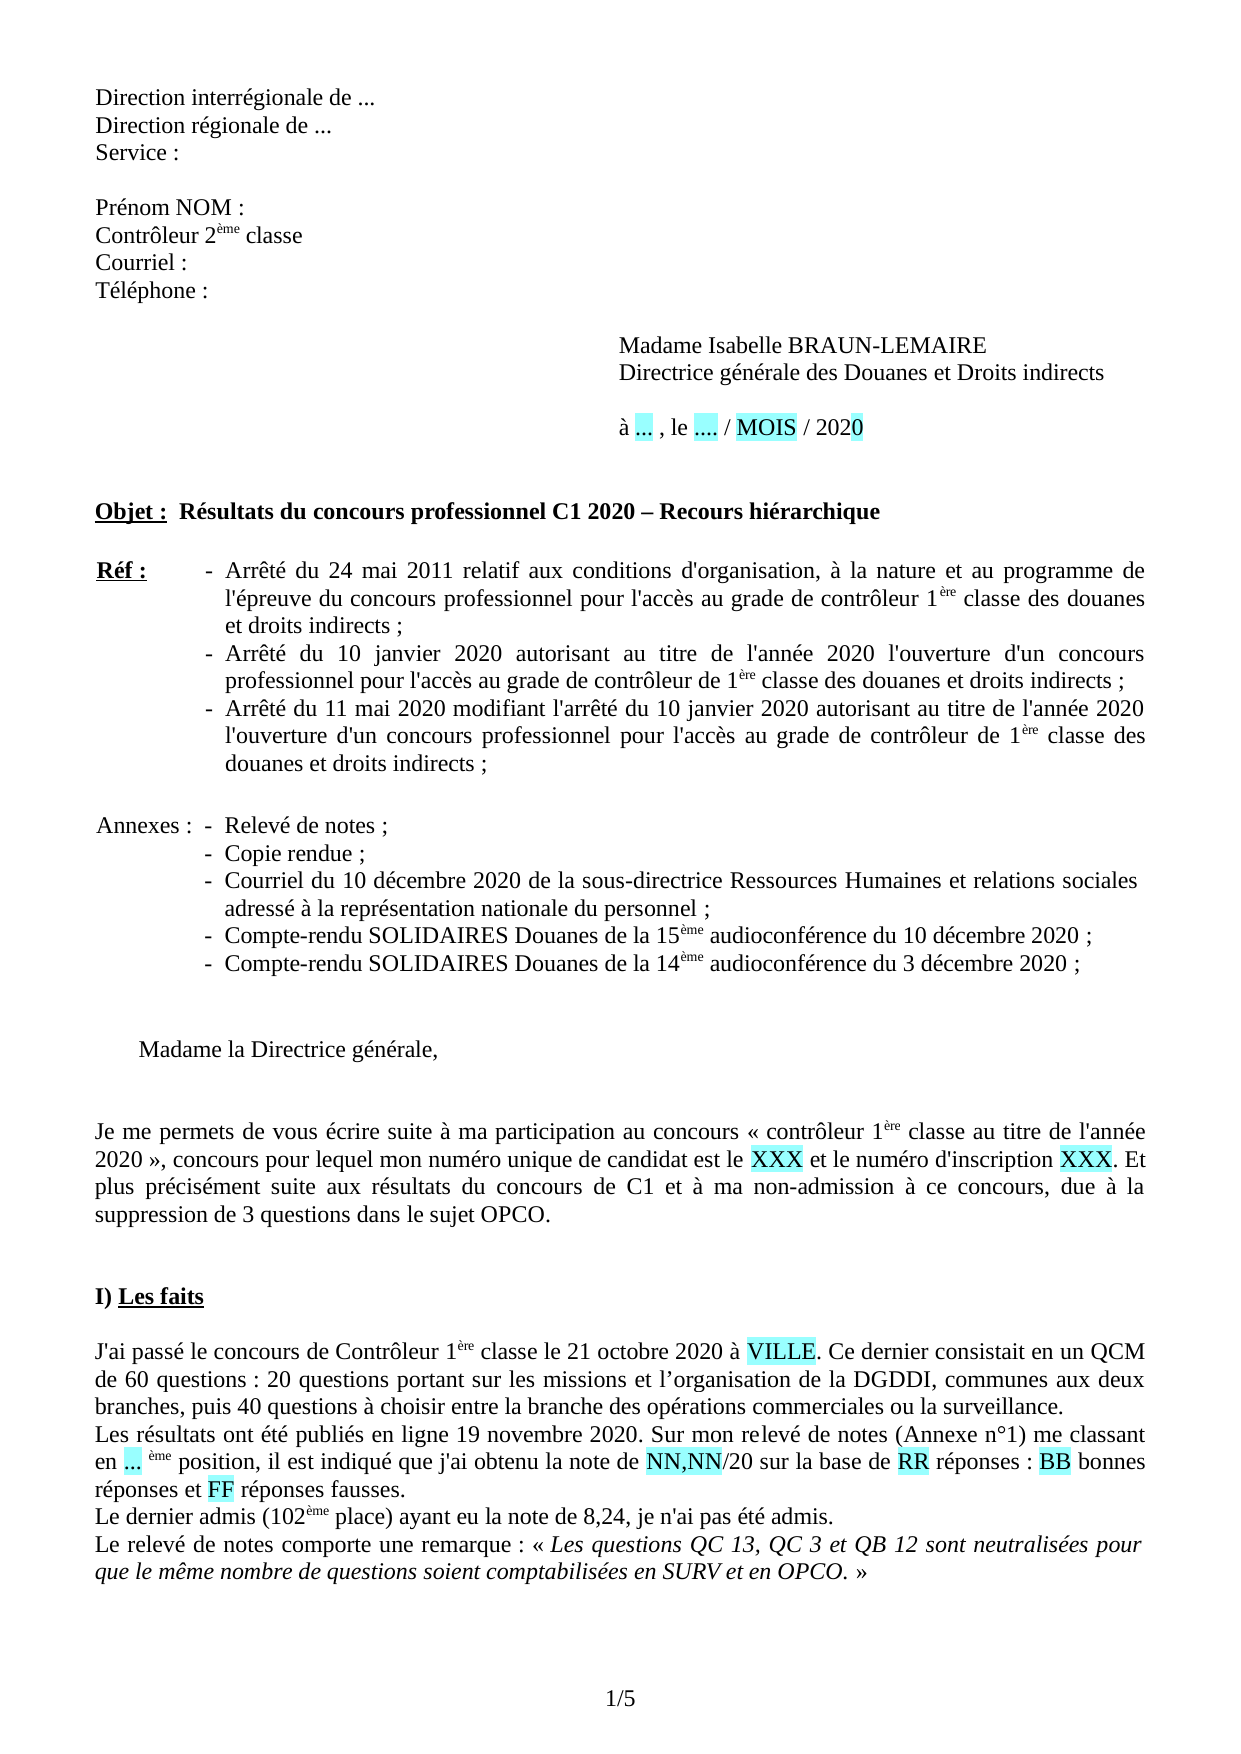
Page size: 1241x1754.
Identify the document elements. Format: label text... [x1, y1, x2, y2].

table_header Relevé de notes ; Copie rendue ; Courriel du 10 décembre 2020 de la sous-directrice Ressources Humaines et relations sociales adressé à la représentation nationale du personnel ; Compte-rendu SOLIDAIRES Douanes de la 15ème audioconférence du 10 décembre 2020 ; Compte-rendu SOLIDAIRES Douanes de la 14ème audioconférence du 3 décembre 2020 ; [219, 805, 1145, 982]
text Madame la Directrice générale, [94, 1035, 1146, 1062]
table_header - - - [199, 550, 219, 782]
text Je me permets de vous écrire suite à ma participation au concours « contrôleur 1ère classe au titre de l'année 2020 », concours pour lequel mon numéro unique de candidat est le XXX et le numéro d'inscription XXX. Et plus précisément suite aux résultats du concours de C1 et à ma non-admission à ce concours, due à la suppression de 3 questions dans le sujet OPCO. [94, 1117, 1146, 1227]
table_header Réf : [91, 550, 199, 782]
text Le relevé de notes comporte une remarque : « Les questions QC 13, QC 3 et QB 12 sont neutralisées pour que le même nombre de questions soient comptabilisées en SURV et en OPCO. » [94, 1530, 1146, 1585]
table_header Annexes : [90, 805, 198, 982]
text Les résultats ont été publiés en ligne 19 novembre 2020. Sur mon relevé de notes (Annexe n°1) me classant en ... ème position, il est indiqué que j'ai obtenu la note de NN,NN/20 sur la base de RR réponses : BB bonnes réponses et FF réponses fausses. [94, 1420, 1146, 1502]
table_header Direction interrégionale de ... Direction régionale de ... Service : Prénom NOM : Contrôleur 2ème classe Courriel : Téléphone : [89, 77, 613, 446]
text J'ai passé le concours de Contrôleur 1ère classe le 21 octobre 2020 à VILLE. Ce dernier consistait en un QCM de 60 questions : 20 questions portant sur les missions et l’organisation de la DGDDI, communes aux deux branches, puis 40 questions à choisir entre la branche des opérations commerciales ou la surveillance. [94, 1337, 1146, 1420]
text I) Les faits [94, 1282, 1146, 1310]
text Objet : Résultats du concours professionnel C1 2020 – Recours hiérarchique [94, 497, 1146, 525]
text Le dernier admis (102ème place) ayant eu la note de 8,24, je n'ai pas été admis. [94, 1502, 1146, 1530]
table_header - - - - - [199, 805, 219, 982]
table_header Madame Isabelle BRAUN-LEMAIRE Directrice générale des Douanes et Droits indirects à ... , le .... / MOIS / 2020 [613, 77, 1149, 446]
table_header Arrêté du 24 mai 2011 relatif aux conditions d'organisation, à la nature et au programme de l'épreuve du concours professionnel pour l'accès au grade de contrôleur 1ère classe des douanes et droits indirects ; Arrêté du 10 janvier 2020 autorisant au titre de l'année 2020 l'ouverture d'un concours professionnel pour l'accès au grade de contrôleur de 1ère classe des douanes et droits indirects ; Arrêté du 11 mai 2020 modifiant l'arrêté du 10 janvier 2020 autorisant au titre de l'année 2020 l'ouverture d'un concours professionnel pour l'accès au grade de contrôleur de 1ère classe des douanes et droits indirects ; [219, 550, 1152, 782]
